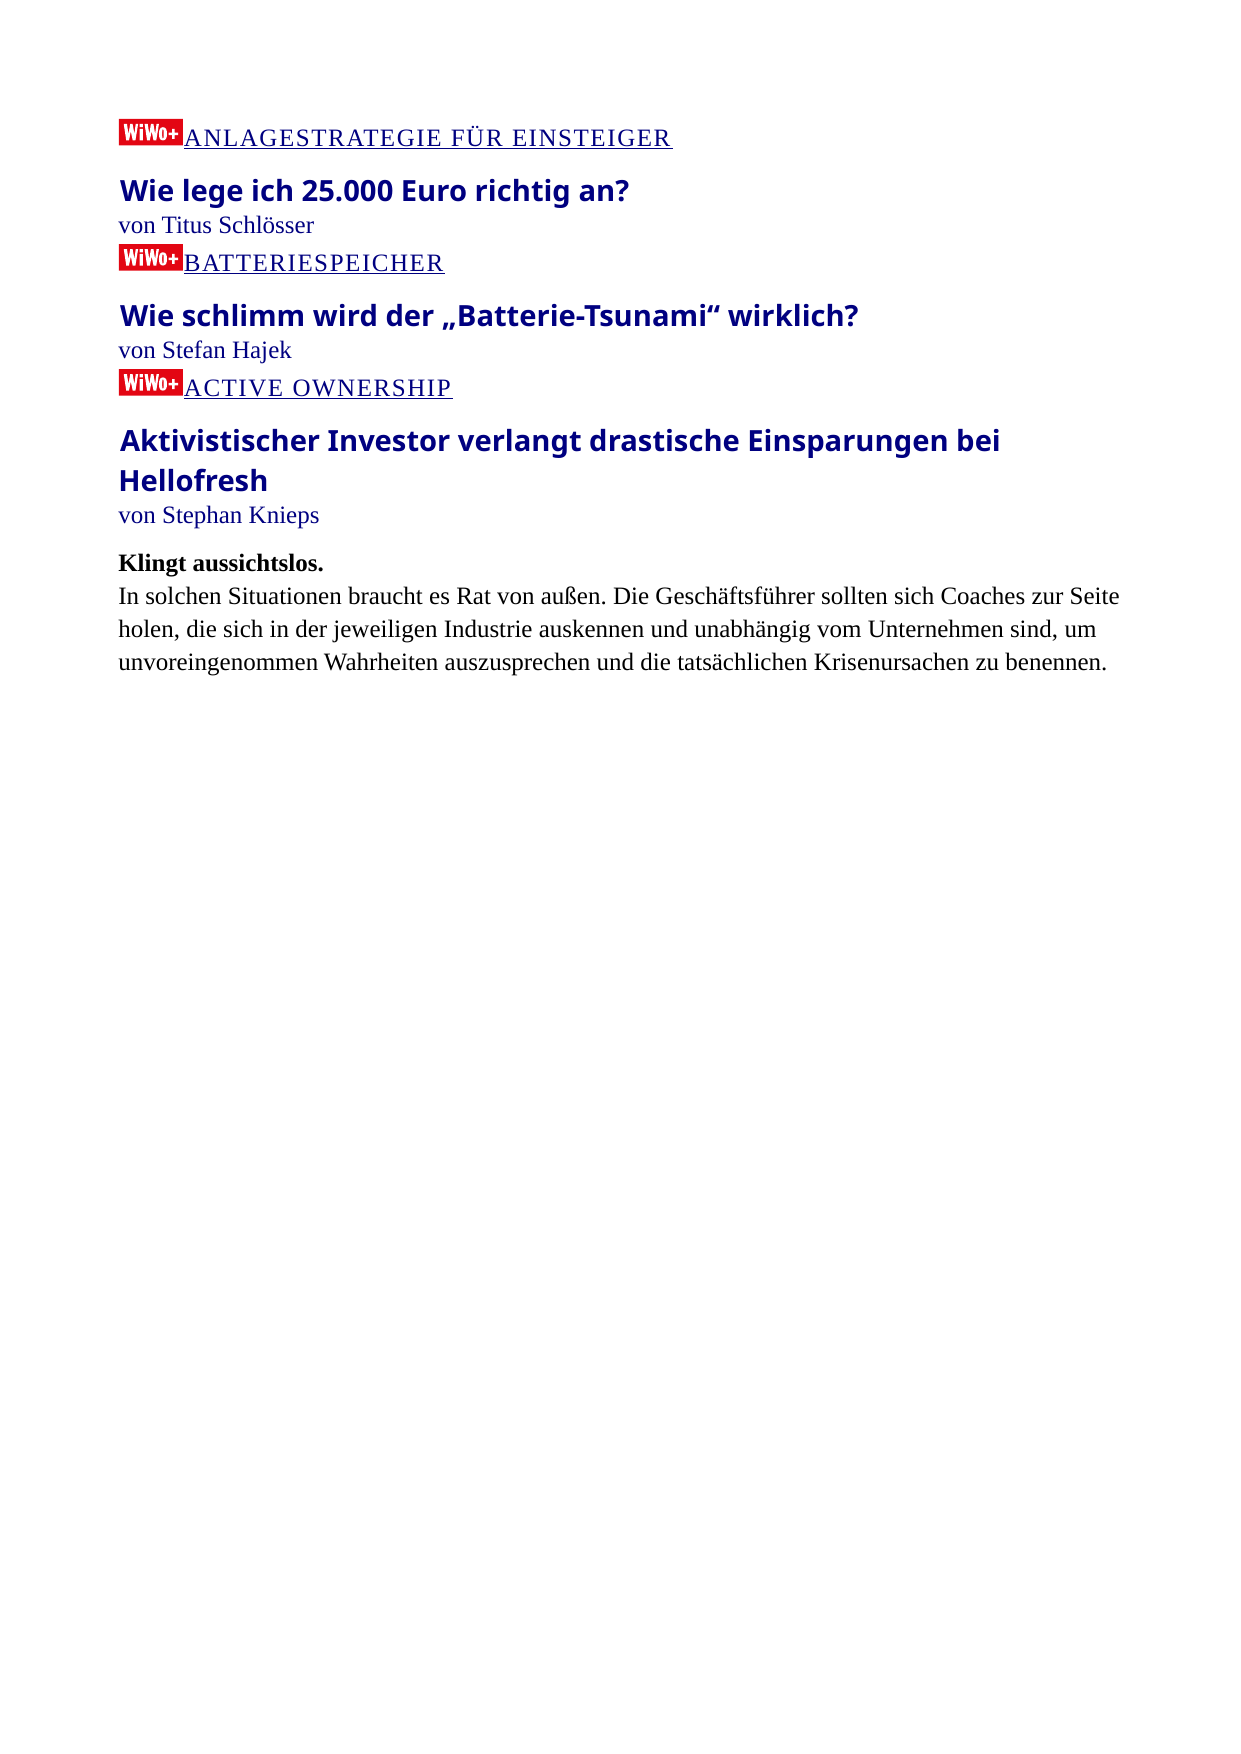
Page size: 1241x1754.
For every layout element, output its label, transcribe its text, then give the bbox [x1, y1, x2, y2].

text von Titus Schlösser [118, 210, 1122, 239]
text Batteriespeicher [118, 243, 1122, 277]
text Anlagestrategie für Einsteiger [118, 118, 1122, 152]
subtitle Wie schlimm wird der „Batterie-Tsunami“ wirklich? [118, 296, 1122, 335]
text Klingt aussichtslos. In solchen Situationen braucht es Rat von außen. Die Geschäftsführer sollten sich Coaches zur Seite holen, die sich in der jeweiligen Industrie auskennen und unabhängig vom Unternehmen sind, um unvoreingenommen Wahrheiten auszusprechen und die tatsächlichen Krisenursachen zu benennen. [118, 548, 1122, 676]
text Active Ownership [118, 368, 1122, 402]
subtitle Aktivistischer Investor verlangt drastische Einsparungen bei Hellofresh [118, 421, 1122, 500]
text von Stephan Knieps [118, 500, 1122, 529]
text von Stefan Hajek [118, 335, 1122, 364]
subtitle Wie lege ich 25.000 Euro richtig an? [118, 171, 1122, 210]
